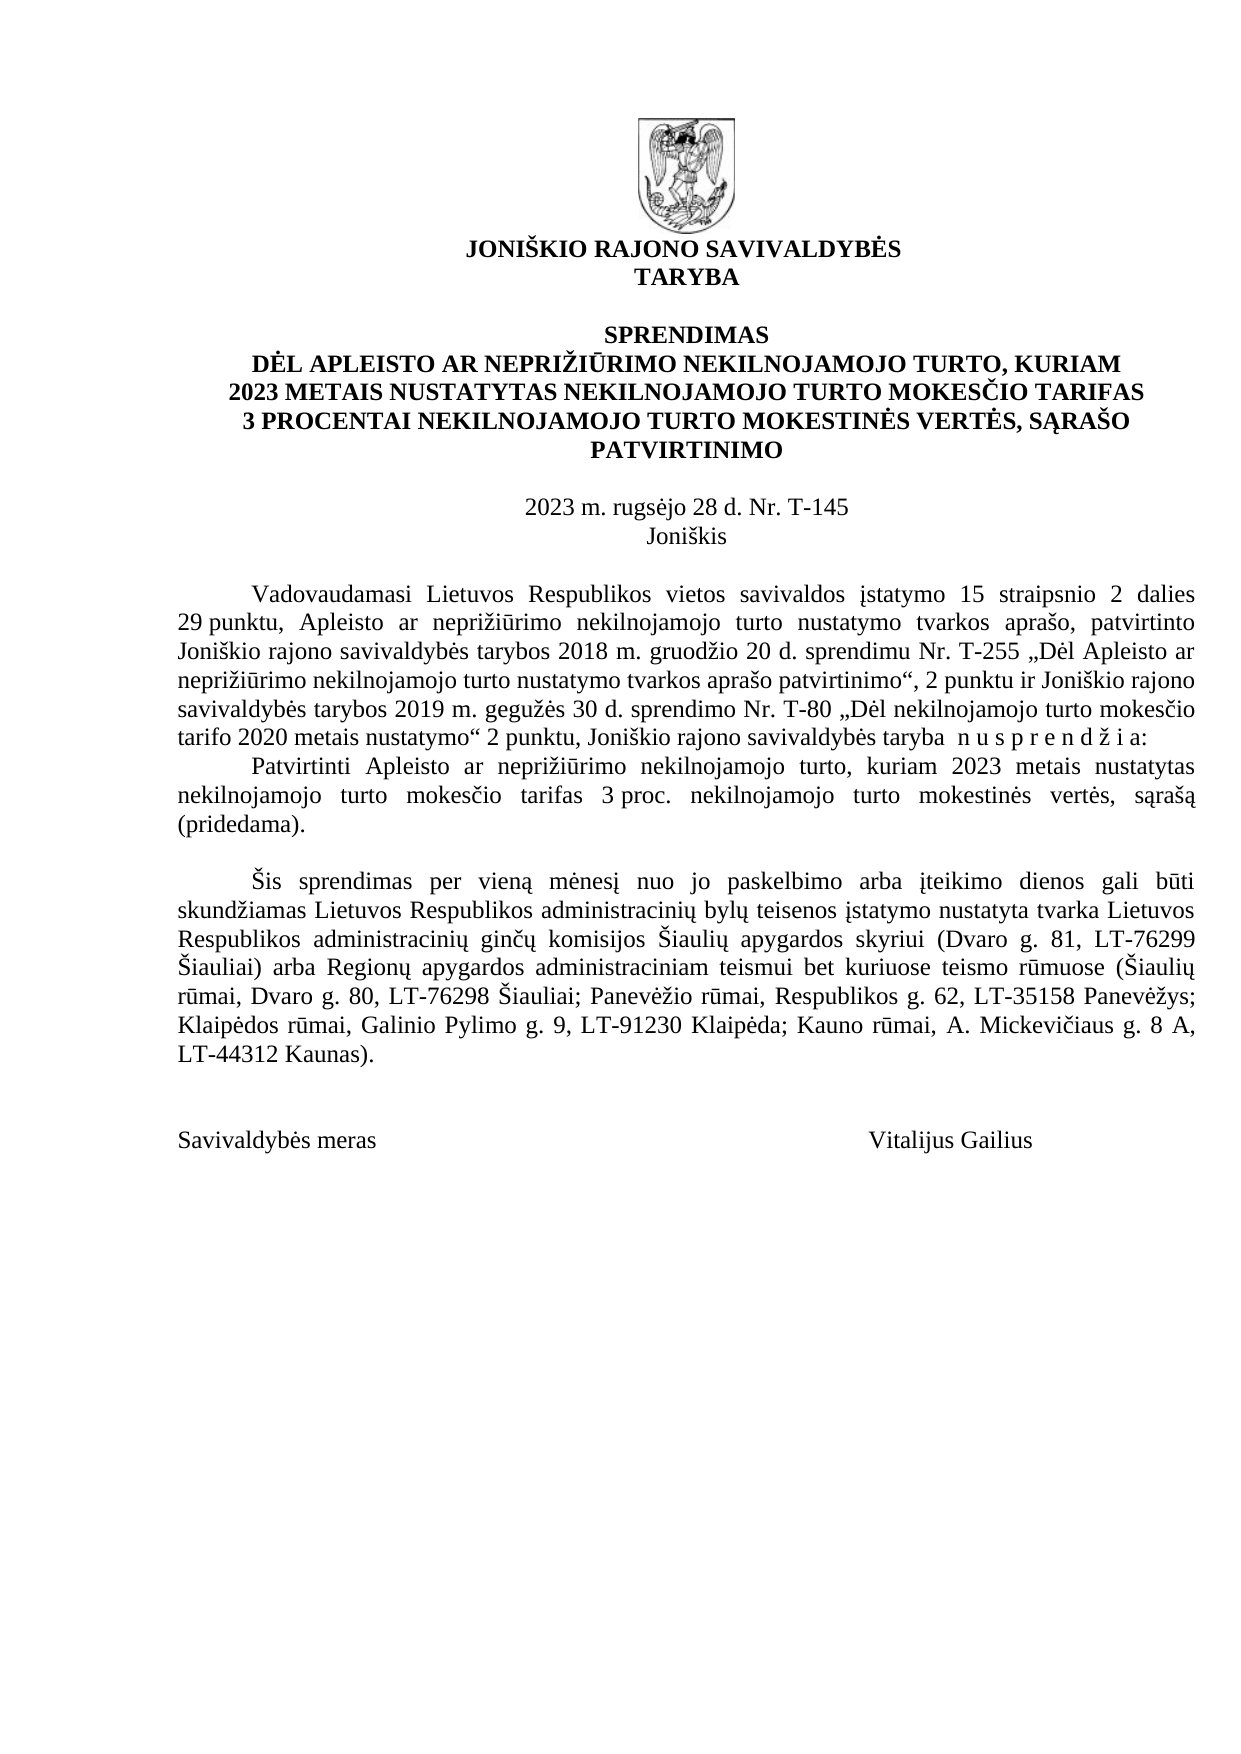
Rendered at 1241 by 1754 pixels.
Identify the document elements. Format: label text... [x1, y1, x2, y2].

text Vadovaudamasi Lietuvos Respublikos vietos savivaldos įstatymo 15 straipsnio 2 dalies 29 punktu, Apleisto ar neprižiūrimo nekilnojamojo turto nustatymo tvarkos aprašo, patvirtinto Joniškio rajono savivaldybės tarybos 2018 m. gruodžio 20 d. sprendimu Nr. T-255 „Dėl Apleisto ar neprižiūrimo nekilnojamojo turto nustatymo tvarkos aprašo patvirtinimo“, 2 punktu ir Joniškio rajono savivaldybės tarybos 2019 m. gegužės 30 d. sprendimo Nr. T-80 „Dėl nekilnojamojo turto mokesčio tarifo 2020 metais nustatymo“ 2 punktu, Joniškio rajono savivaldybės taryba n u s p r e n d ž i a: [177, 579, 1196, 751]
text JONIŠKIO RAJONO SAVIVALDYBĖS [177, 234, 1196, 262]
text DĖL APLEISTO AR NEPRIŽIŪRIMO NEKILNOJAMOJO TURTO, KURIAM 2023 METAIS NUSTATYTAS NEKILNOJAMOJO TURTO MOKESČIO TARIFAS 3 PROCENTAI NEKILNOJAMOJO TURTO MOKESTINĖS VERTĖS, SĄRAŠO PATVIRTINIMO [177, 349, 1196, 464]
text Savivaldybės meras Vitalijus Gailius [177, 1125, 1196, 1154]
text Joniškis [177, 521, 1196, 550]
text 2023 m. rugsėjo 28 d. Nr. T-145 [177, 492, 1196, 521]
text TARYBA [177, 262, 1196, 291]
text SPRENDIMAS [177, 320, 1196, 349]
text Patvirtinti Apleisto ar neprižiūrimo nekilnojamojo turto, kuriam 2023 metais nustatytas nekilnojamojo turto mokesčio tarifas 3 proc. nekilnojamojo turto mokestinės vertės, sąrašą (pridedama). [177, 751, 1196, 837]
text Šis sprendimas per vieną mėnesį nuo jo paskelbimo arba įteikimo dienos gali būti skundžiamas Lietuvos Respublikos administracinių bylų teisenos įstatymo nustatyta tvarka Lietuvos Respublikos administracinių ginčų komisijos Šiaulių apygardos skyriui (Dvaro g. 81, LT-76299 Šiauliai) arba Regionų apygardos administraciniam teismui bet kuriuose teismo rūmuose (Šiaulių rūmai, Dvaro g. 80, LT-76298 Šiauliai; Panevėžio rūmai, Respublikos g. 62, LT-35158 Panevėžys; Klaipėdos rūmai, Galinio Pylimo g. 9, LT-91230 Klaipėda; Kauno rūmai, A. Mickevičiaus g. 8 A, LT-44312 Kaunas). [177, 866, 1196, 1067]
